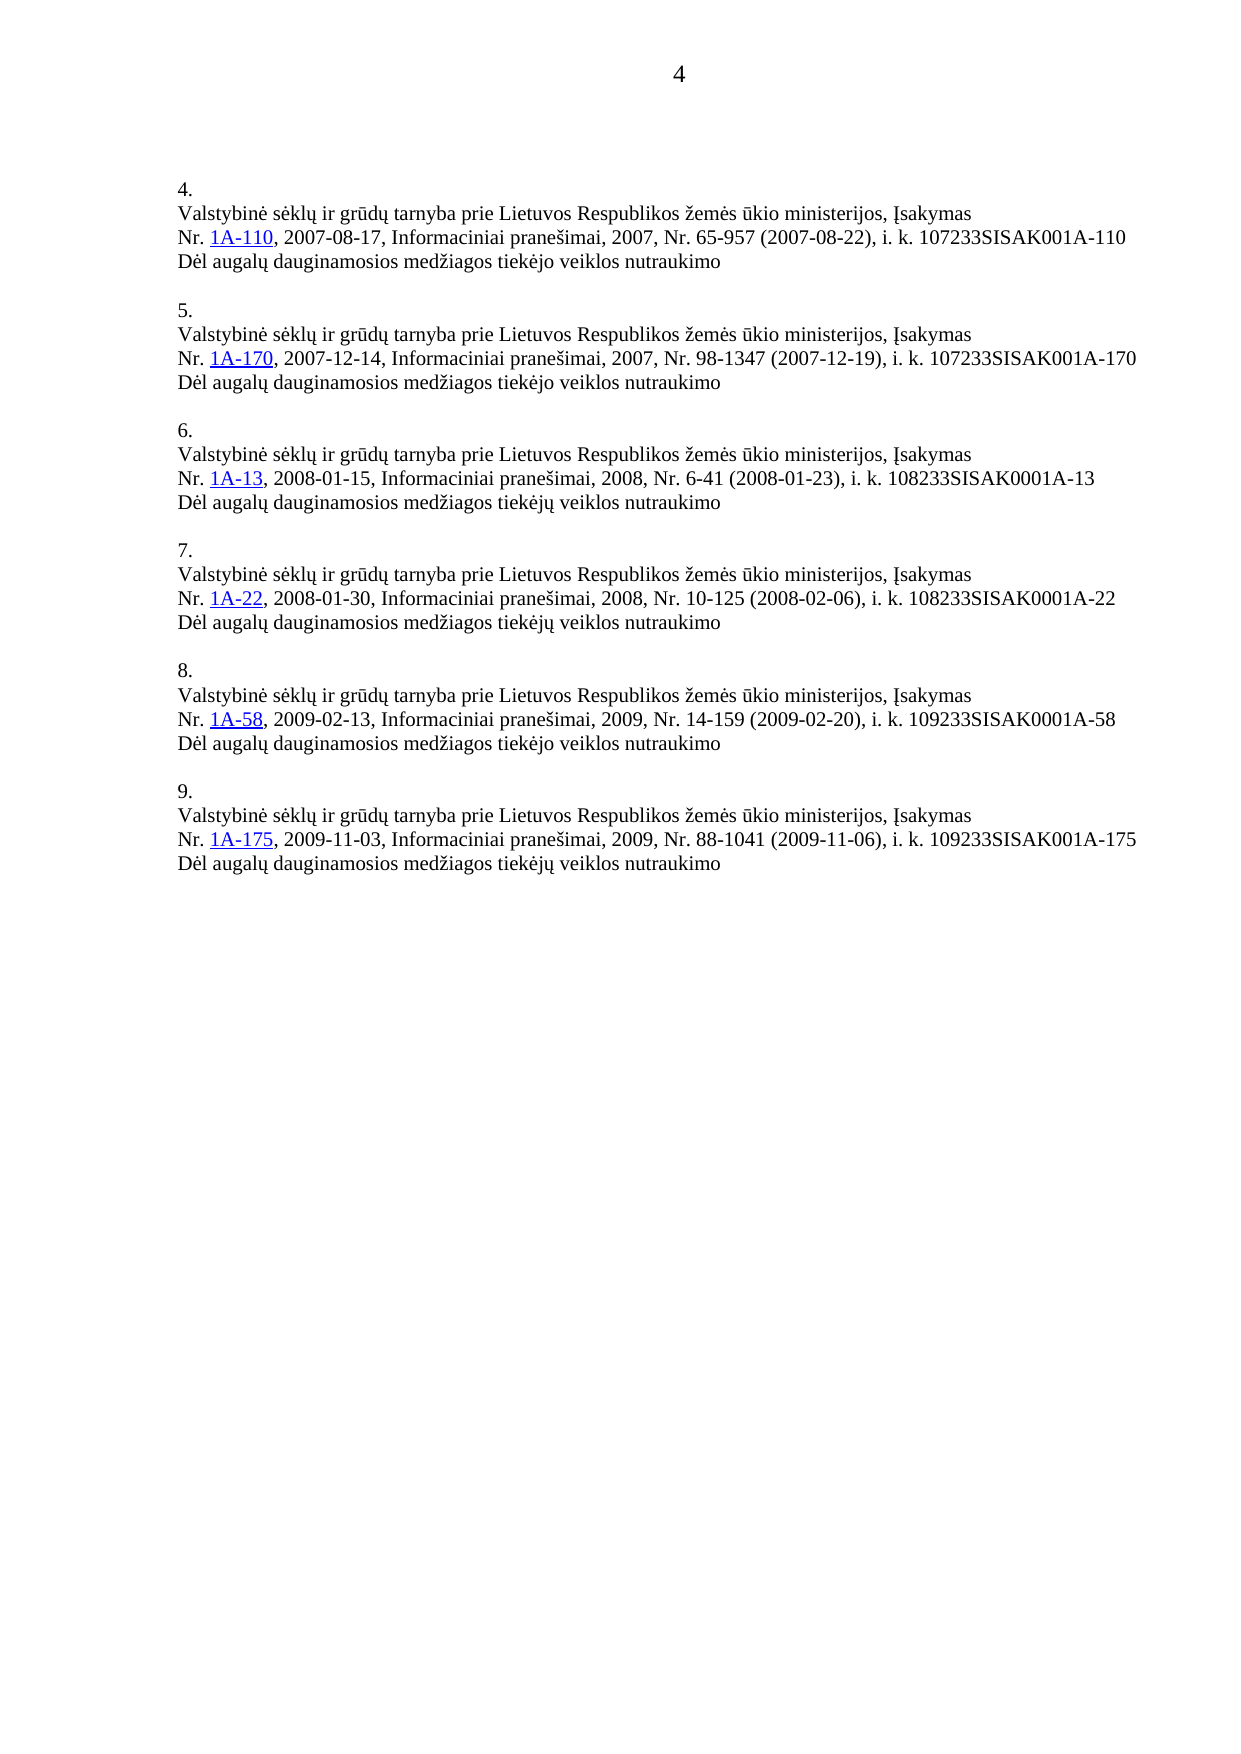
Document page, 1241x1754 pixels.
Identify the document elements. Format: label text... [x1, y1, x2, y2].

text 8. [177, 658, 1181, 682]
text Nr. 1A-110, 2007-08-17, Informaciniai pranešimai, 2007, Nr. 65-957 (2007-08-22), i. k. 107233SISAK001A-110 [177, 225, 1181, 249]
text Valstybinė sėklų ir grūdų tarnyba prie Lietuvos Respublikos žemės ūkio ministerijos, Įsakymas [177, 322, 1181, 346]
text Dėl augalų dauginamosios medžiagos tiekėjo veiklos nutraukimo [177, 370, 1181, 394]
text Dėl augalų dauginamosios medžiagos tiekėjo veiklos nutraukimo [177, 249, 1181, 273]
text Dėl augalų dauginamosios medžiagos tiekėjų veiklos nutraukimo [177, 851, 1181, 875]
text Valstybinė sėklų ir grūdų tarnyba prie Lietuvos Respublikos žemės ūkio ministerijos, Įsakymas [177, 201, 1181, 225]
text 7. [177, 538, 1181, 562]
text Dėl augalų dauginamosios medžiagos tiekėjų veiklos nutraukimo [177, 490, 1181, 514]
text 6. [177, 418, 1181, 442]
text Valstybinė sėklų ir grūdų tarnyba prie Lietuvos Respublikos žemės ūkio ministerijos, Įsakymas [177, 803, 1181, 827]
text Valstybinė sėklų ir grūdų tarnyba prie Lietuvos Respublikos žemės ūkio ministerijos, Įsakymas [177, 442, 1181, 466]
text Nr. 1A-175, 2009-11-03, Informaciniai pranešimai, 2009, Nr. 88-1041 (2009-11-06), i. k. 109233SISAK001A-175 [177, 827, 1181, 851]
text Nr. 1A-13, 2008-01-15, Informaciniai pranešimai, 2008, Nr. 6-41 (2008-01-23), i. k. 108233SISAK0001A-13 [177, 466, 1181, 490]
text Dėl augalų dauginamosios medžiagos tiekėjo veiklos nutraukimo [177, 731, 1181, 755]
text Nr. 1A-58, 2009-02-13, Informaciniai pranešimai, 2009, Nr. 14-159 (2009-02-20), i. k. 109233SISAK0001A-58 [177, 707, 1181, 731]
text Dėl augalų dauginamosios medžiagos tiekėjų veiklos nutraukimo [177, 610, 1181, 634]
text Nr. 1A-170, 2007-12-14, Informaciniai pranešimai, 2007, Nr. 98-1347 (2007-12-19), i. k. 107233SISAK001A-170 [177, 346, 1181, 370]
text 4. [177, 177, 1181, 201]
text 5. [177, 297, 1181, 322]
text 9. [177, 779, 1181, 803]
text Valstybinė sėklų ir grūdų tarnyba prie Lietuvos Respublikos žemės ūkio ministerijos, Įsakymas [177, 562, 1181, 586]
text Nr. 1A-22, 2008-01-30, Informaciniai pranešimai, 2008, Nr. 10-125 (2008-02-06), i. k. 108233SISAK0001A-22 [177, 586, 1181, 610]
text Valstybinė sėklų ir grūdų tarnyba prie Lietuvos Respublikos žemės ūkio ministerijos, Įsakymas [177, 682, 1181, 707]
